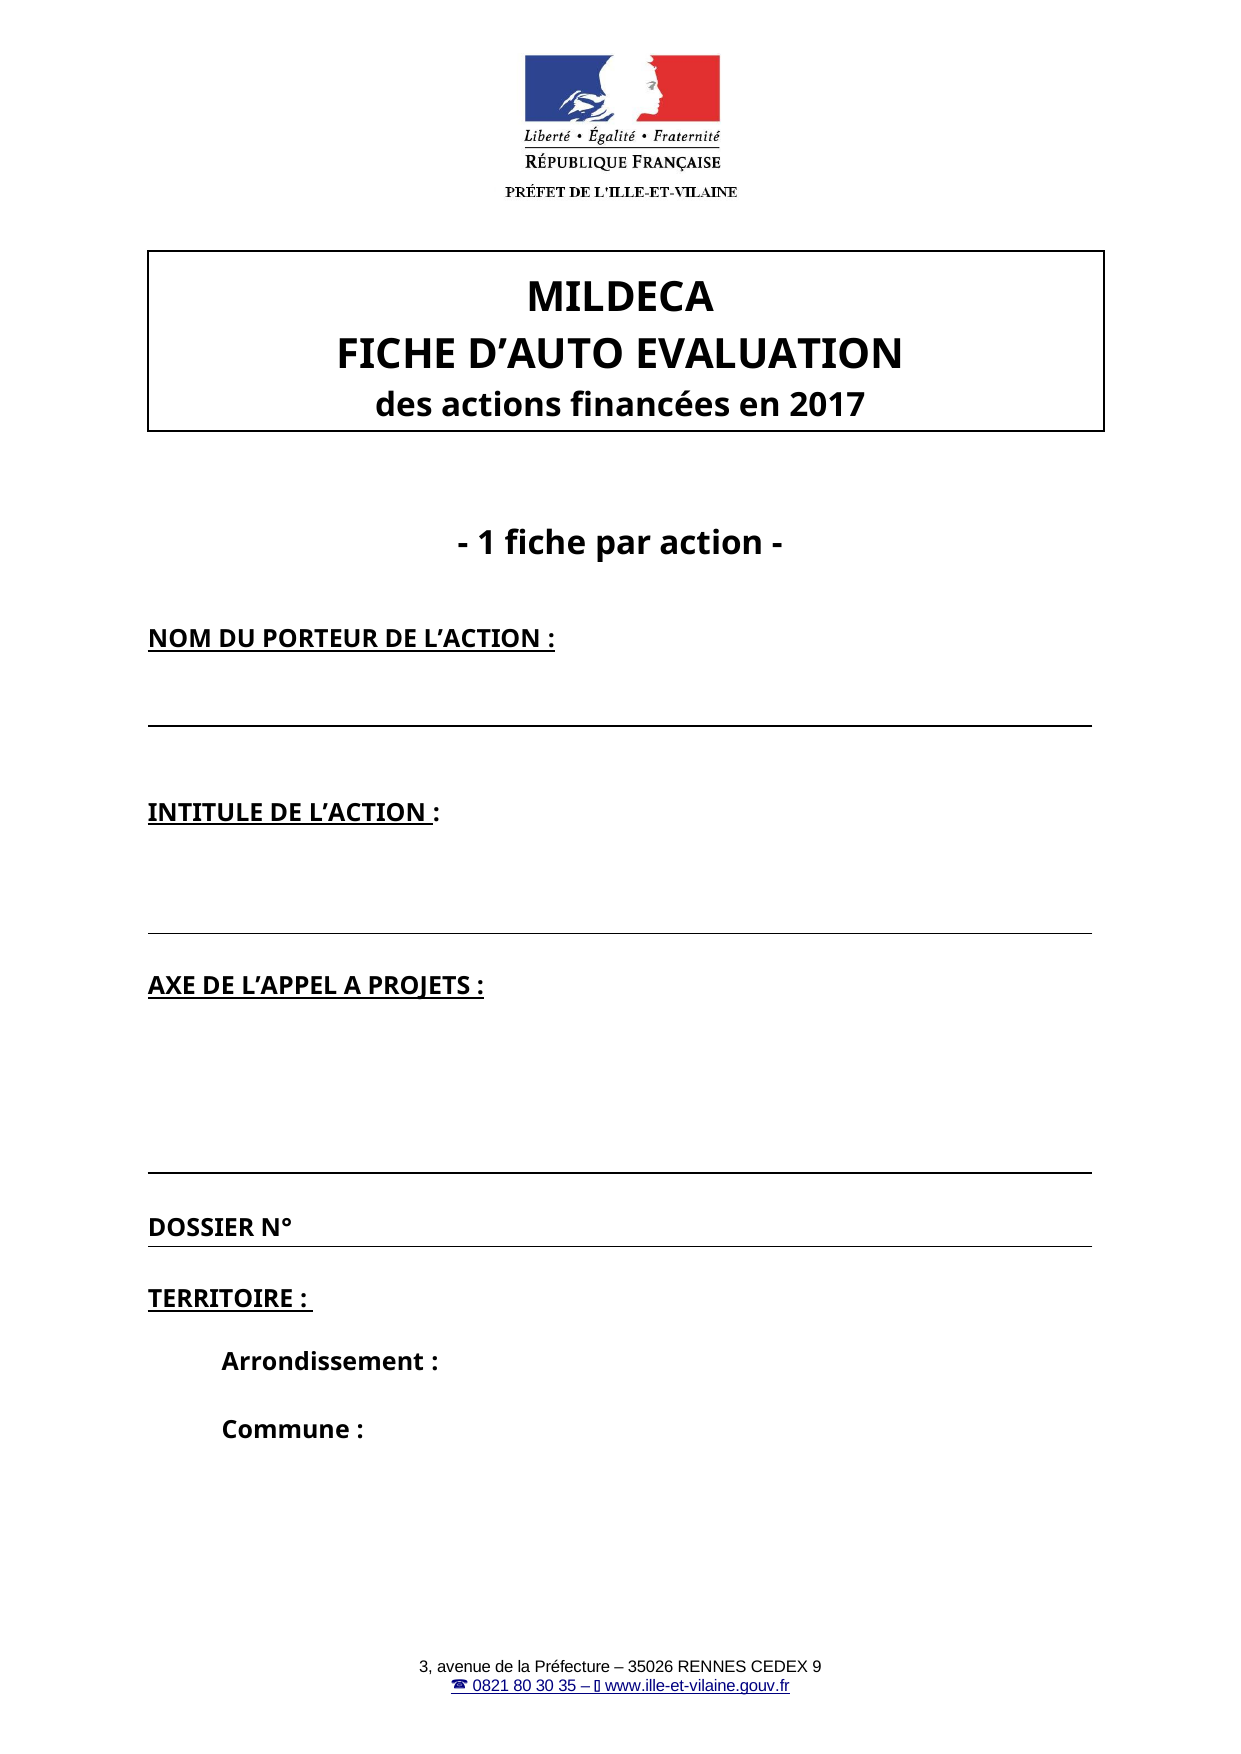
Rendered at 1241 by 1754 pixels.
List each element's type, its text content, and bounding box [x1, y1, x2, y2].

subtitle des actions financées en 2017 [149, 380, 1092, 426]
subtitle FICHE D’AUTO EVALUATION [149, 324, 1092, 380]
subtitle - 1 fiche par action - [148, 518, 1092, 564]
subtitle MILDECA [149, 267, 1092, 324]
subtitle INTITULE DE L’ACTION : [148, 795, 1092, 829]
subtitle DOSSIER N° [148, 1206, 1092, 1246]
subtitle AXE DE L’APPEL A PROJETS : [148, 968, 1092, 1002]
subtitle Arrondissement : [148, 1344, 1092, 1378]
subtitle TERRITOIRE : [148, 1281, 1092, 1315]
subtitle DDCSPP 35 [148, 182, 481, 210]
subtitle Commune : [148, 1412, 1092, 1446]
subtitle DDCSPP 35 [759, 182, 1092, 210]
subtitle NOM DU PORTEUR DE L’ACTION : [148, 621, 1092, 655]
picture [481, 53, 759, 212]
